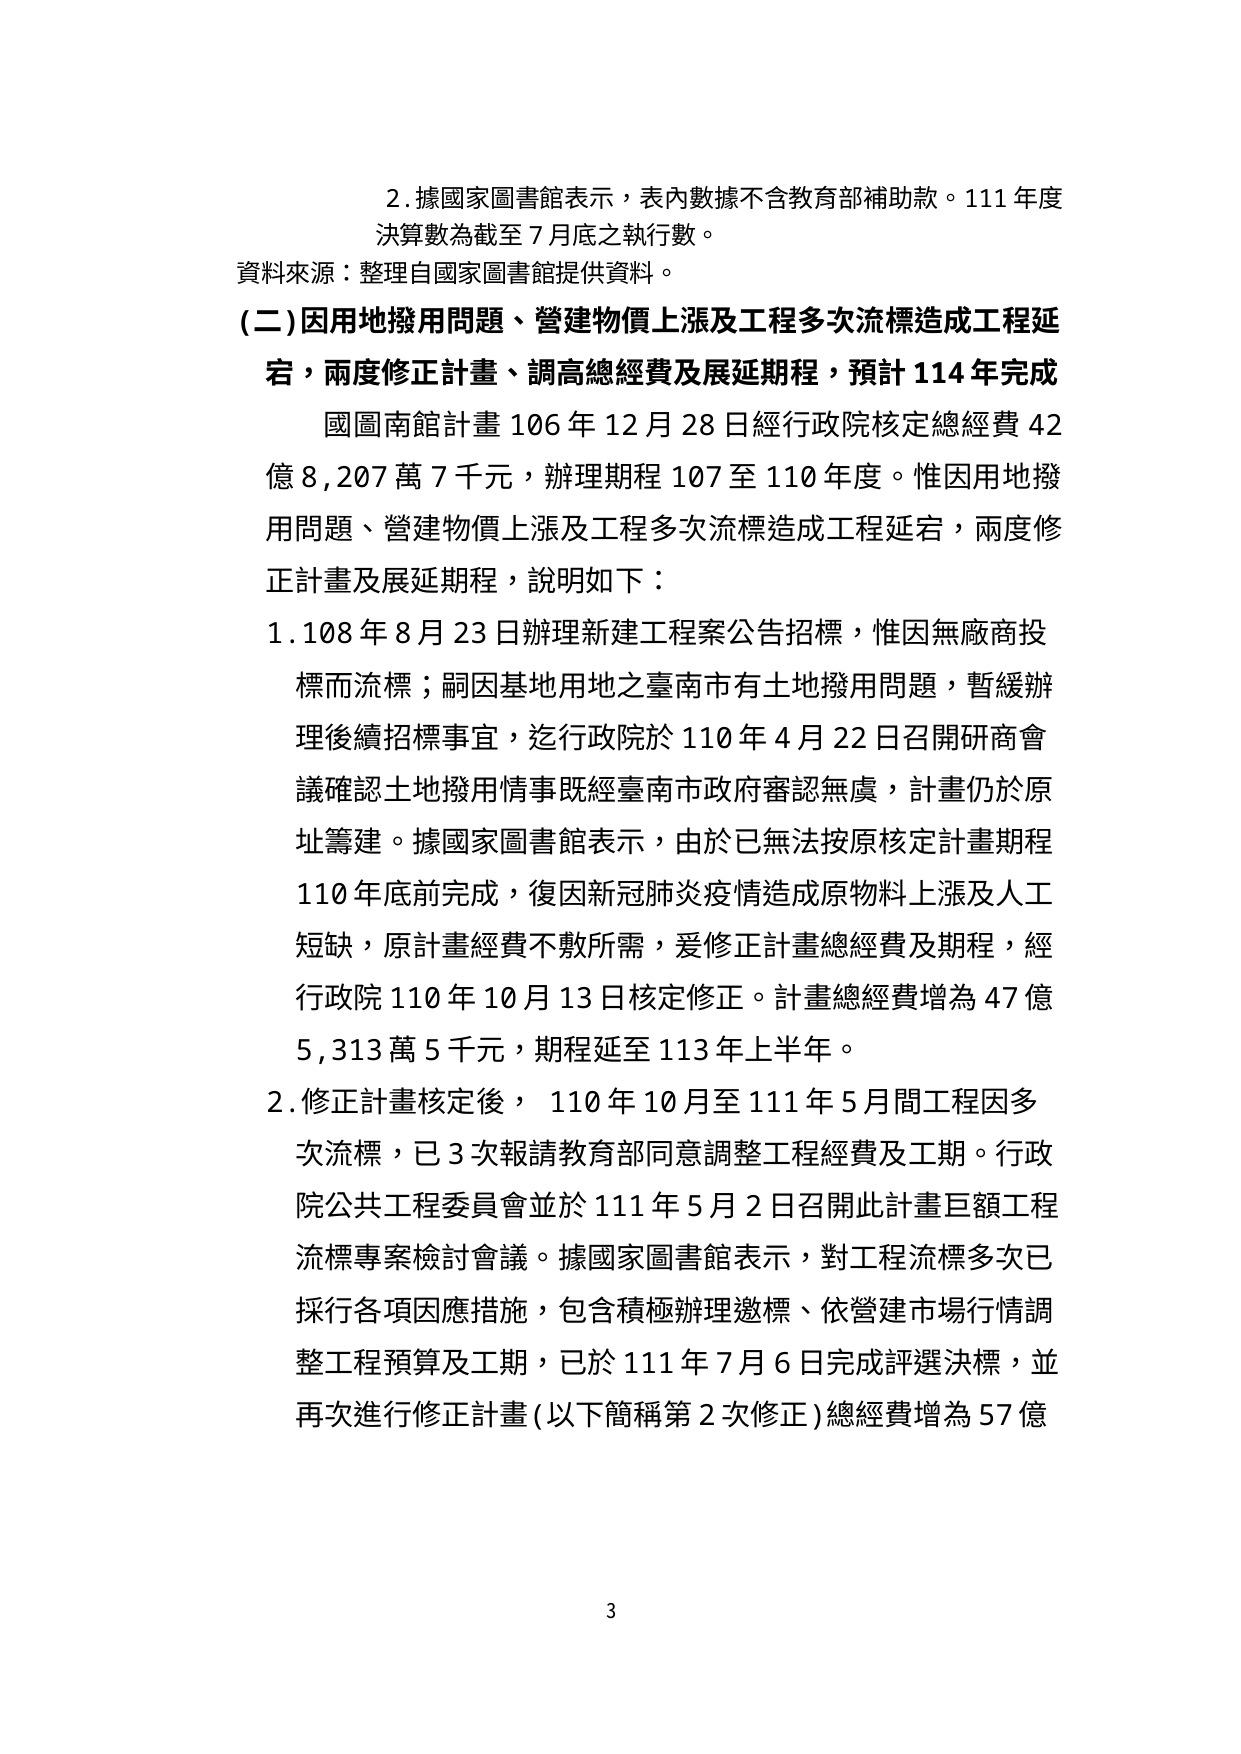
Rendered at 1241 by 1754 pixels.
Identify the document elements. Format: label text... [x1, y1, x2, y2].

text 2.修正計畫核定後， 110年10月至111年5月間工程因多次流標，已3次報請教育部同意調整工程經費及工期。行政院公共工程委員會並於111年5月2日召開此計畫巨額工程流標專案檢討會議。據國家圖書館表示，對工程流標多次已採行各項因應措施，包含積極辦理邀標、依營建市場行情調整工程預算及工期，已於111年7月6日完成評選決標，並再次進行修正計畫(以下簡稱第2次修正)總經費增為57億 [266, 1071, 1063, 1436]
text 2.據國家圖書館表示，表內數據不含教育部補助款。111年度決算數為截至7月底之執行數。 [236, 177, 1063, 252]
text 國圖南館計畫106年12月28日經行政院核定總經費42億8,207萬7千元，辦理期程107至110年度。惟因用地撥用問題、營建物價上漲及工程多次流標造成工程延宕，兩度修正計畫及展延期程，說明如下： [265, 394, 1063, 602]
text (二)因用地撥用問題、營建物價上漲及工程多次流標造成工程延宕，兩度修正計畫、調高總經費及展延期程，預計114年完成 [236, 290, 1063, 394]
text 1.108年8月23日辦理新建工程案公告招標，惟因無廠商投標而流標；嗣因基地用地之臺南市有土地撥用問題，暫緩辦理後續招標事宜，迄行政院於110年4月22日召開研商會議確認土地撥用情事既經臺南市政府審認無虞，計畫仍於原址籌建。據國家圖書館表示，由於已無法按原核定計畫期程110年底前完成，復因新冠肺炎疫情造成原物料上漲及人工短缺，原計畫經費不敷所需，爰修正計畫總經費及期程，經行政院110年10月13日核定修正。計畫總經費增為47億5,313萬5千元，期程延至113年上半年。 [266, 602, 1063, 1071]
text 資料來源：整理自國家圖書館提供資料。 [236, 252, 1063, 290]
